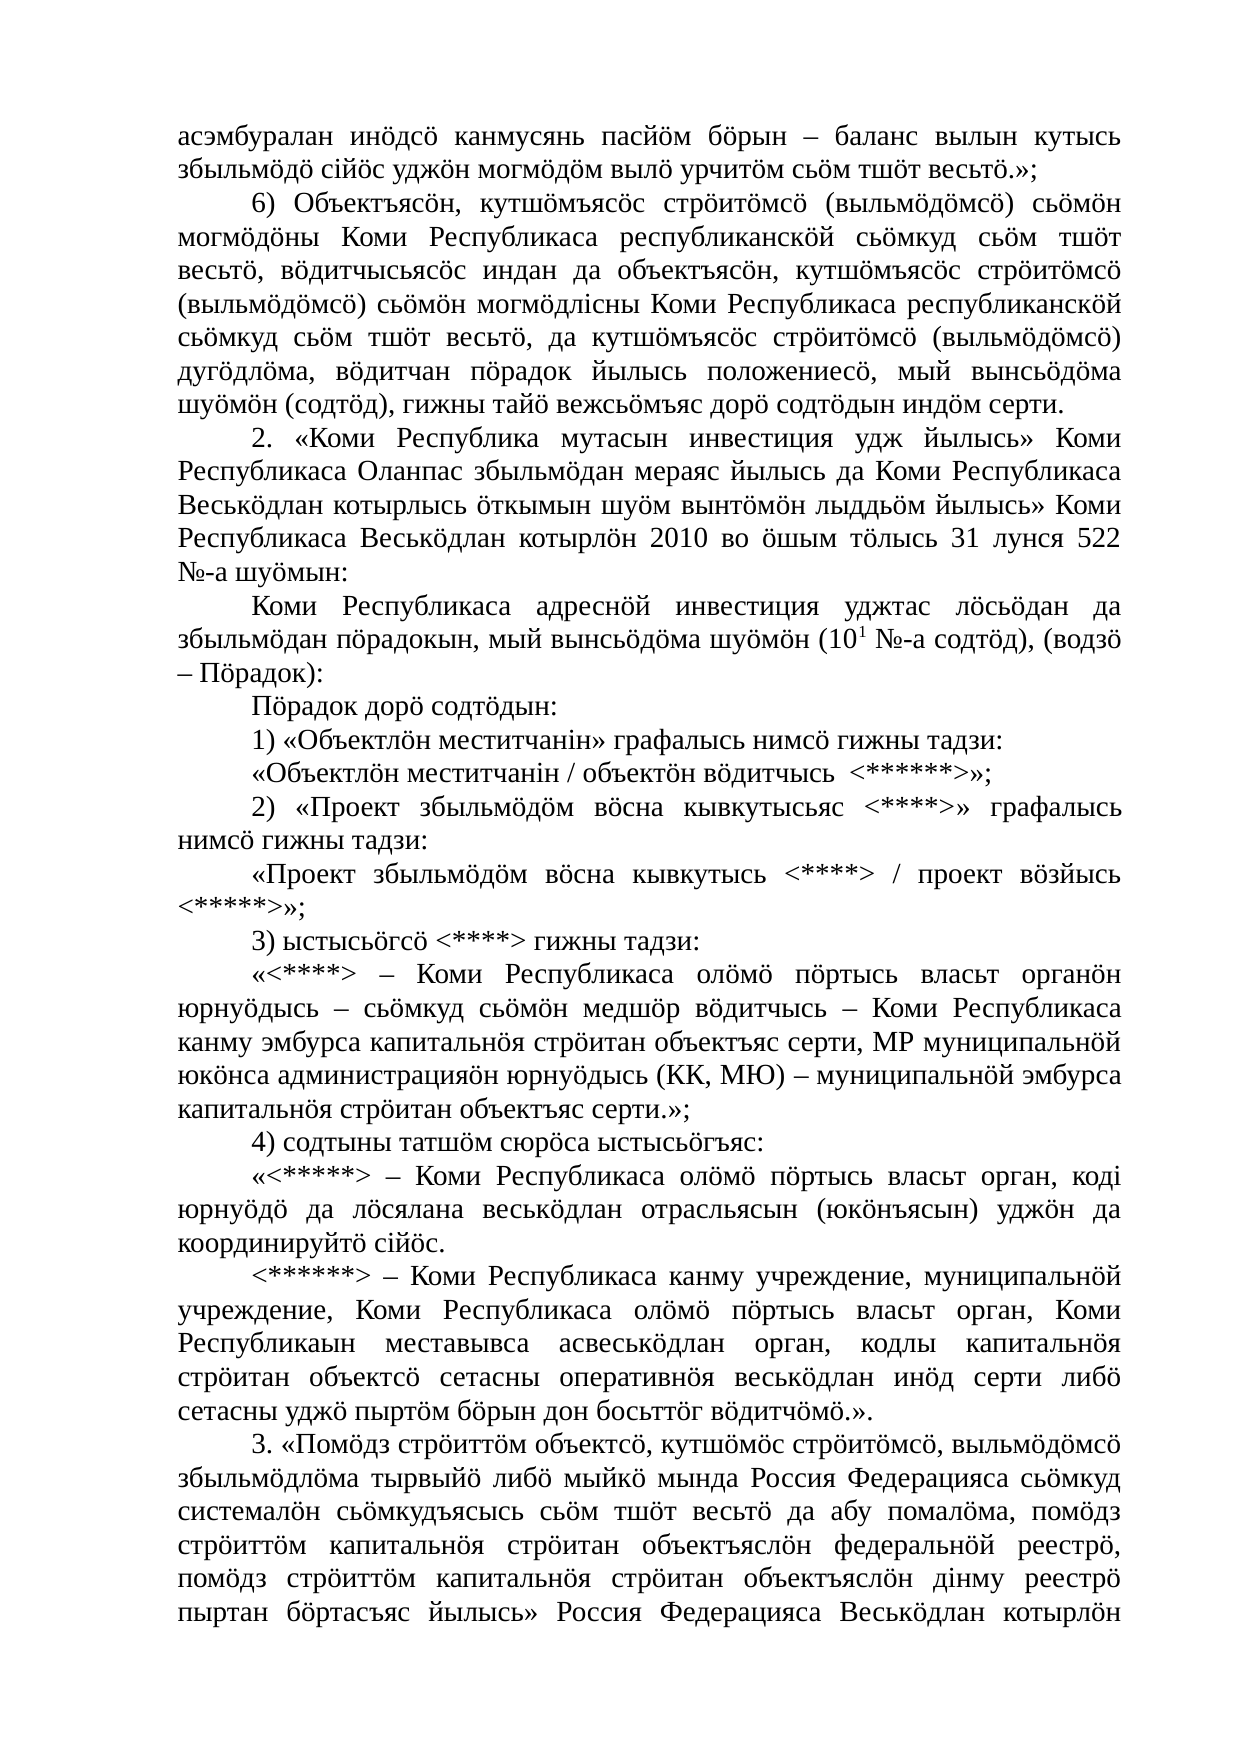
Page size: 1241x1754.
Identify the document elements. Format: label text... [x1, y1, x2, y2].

text «Проект збыльмӧдӧм вӧсна кывкутысь <****> / проект вӧзйысь <*****>»; [177, 856, 1122, 923]
text 3) ыстысьӧгсӧ <****> гижны тадзи: [177, 923, 1122, 957]
text <******> – Коми Республикаса канму учреждение, муниципальнӧй учреждение, Коми Республикаса олӧмӧ пӧртысь власьт орган, Коми Республикаын меставывса асвеськӧдлан орган, кодлы капитальнӧя стрӧитан объектсӧ сетасны оперативнӧя веськӧдлан инӧд серти либӧ сетасны уджӧ пыртӧм бӧрын дон босьттӧг вӧдитчӧмӧ.». [177, 1258, 1122, 1426]
text «<****> – Коми Республикаса олӧмӧ пӧртысь власьт органӧн юрнуӧдысь – сьӧмкуд сьӧмӧн медшӧр вӧдитчысь – Коми Республикаса канму эмбурса капитальнӧя стрӧитан объектъяс серти, МР муниципальнӧй юкӧнса администрацияӧн юрнуӧдысь (КК, МЮ) – муниципальнӧй эмбурса капитальнӧя стрӧитан объектъяс серти.»; [177, 957, 1122, 1124]
text 1) «Объектлӧн меститчанін» графалысь нимсӧ гижны тадзи: [177, 722, 1122, 755]
text 2. «Коми Республика мутасын инвестиция удж йылысь» Коми Республикаса Оланпас збыльмӧдан мераяс йылысь да Коми Республикаса Веськӧдлан котырлысь ӧткымын шуӧм вынтӧмӧн лыддьӧм йылысь» Коми Республикаса Веськӧдлан котырлӧн 2010 во ӧшым тӧлысь 31 лунся 522 №-а шуӧмын: [177, 420, 1122, 588]
text 2) «Проект збыльмӧдӧм вӧсна кывкутысьяс <****>» графалысь нимсӧ гижны тадзи: [177, 789, 1122, 856]
text Коми Республикаса адреснӧй инвестиция уджтас лӧсьӧдан да збыльмӧдан пӧрадокын, мый вынсьӧдӧма шуӧмӧн (101 №-а содтӧд), (водзӧ – Пӧрадок): [177, 588, 1122, 688]
text асэмбуралан инӧдсӧ канмусянь пасйӧм бӧрын – баланс вылын кутысь збыльмӧдӧ сійӧс уджӧн могмӧдӧм вылӧ урчитӧм сьӧм тшӧт весьтӧ.»; [177, 118, 1122, 185]
text «Объектлӧн меститчанін / объектӧн вӧдитчысь <******>»; [177, 755, 1122, 789]
text 3. «Помӧдз стрӧиттӧм объектсӧ, кутшӧмӧс стрӧитӧмсӧ, выльмӧдӧмсӧ збыльмӧдлӧма тырвыйӧ либӧ мыйкӧ мында Россия Федерацияса сьӧмкуд системалӧн сьӧмкудъясысь сьӧм тшӧт весьтӧ да абу помалӧма, помӧдз стрӧиттӧм капитальнӧя стрӧитан объектъяслӧн федеральнӧй реестрӧ, помӧдз стрӧиттӧм капитальнӧя стрӧитан объектъяслӧн дінму реестрӧ пыртан бӧртасъяс йылысь» Россия Федерацияса Веськӧдлан котырлӧн [177, 1426, 1122, 1627]
text Пӧрадок дорӧ содтӧдын: [177, 688, 1122, 722]
text 6) Объектъясӧн, кутшӧмъясӧс стрӧитӧмсӧ (выльмӧдӧмсӧ) сьӧмӧн могмӧдӧны Коми Республикаса республиканскӧй сьӧмкуд сьӧм тшӧт весьтӧ, вӧдитчысьясӧс индан да объектъясӧн, кутшӧмъясӧс стрӧитӧмсӧ (выльмӧдӧмсӧ) сьӧмӧн могмӧдлісны Коми Республикаса республиканскӧй сьӧмкуд сьӧм тшӧт весьтӧ, да кутшӧмъясӧс стрӧитӧмсӧ (выльмӧдӧмсӧ) дугӧдлӧма, вӧдитчан пӧрадок йылысь положениесӧ, мый вынсьӧдӧма шуӧмӧн (содтӧд), гижны тайӧ вежсьӧмъяс дорӧ содтӧдын индӧм серти. [177, 185, 1122, 420]
text «<*****> – Коми Республикаса олӧмӧ пӧртысь власьт орган, коді юрнуӧдӧ да лӧсялана веськӧдлан отрасльясын (юкӧнъясын) уджӧн да координируйтӧ сійӧс. [177, 1158, 1122, 1258]
text 4) содтыны татшӧм сюрӧса ыстысьӧгъяс: [177, 1124, 1122, 1158]
